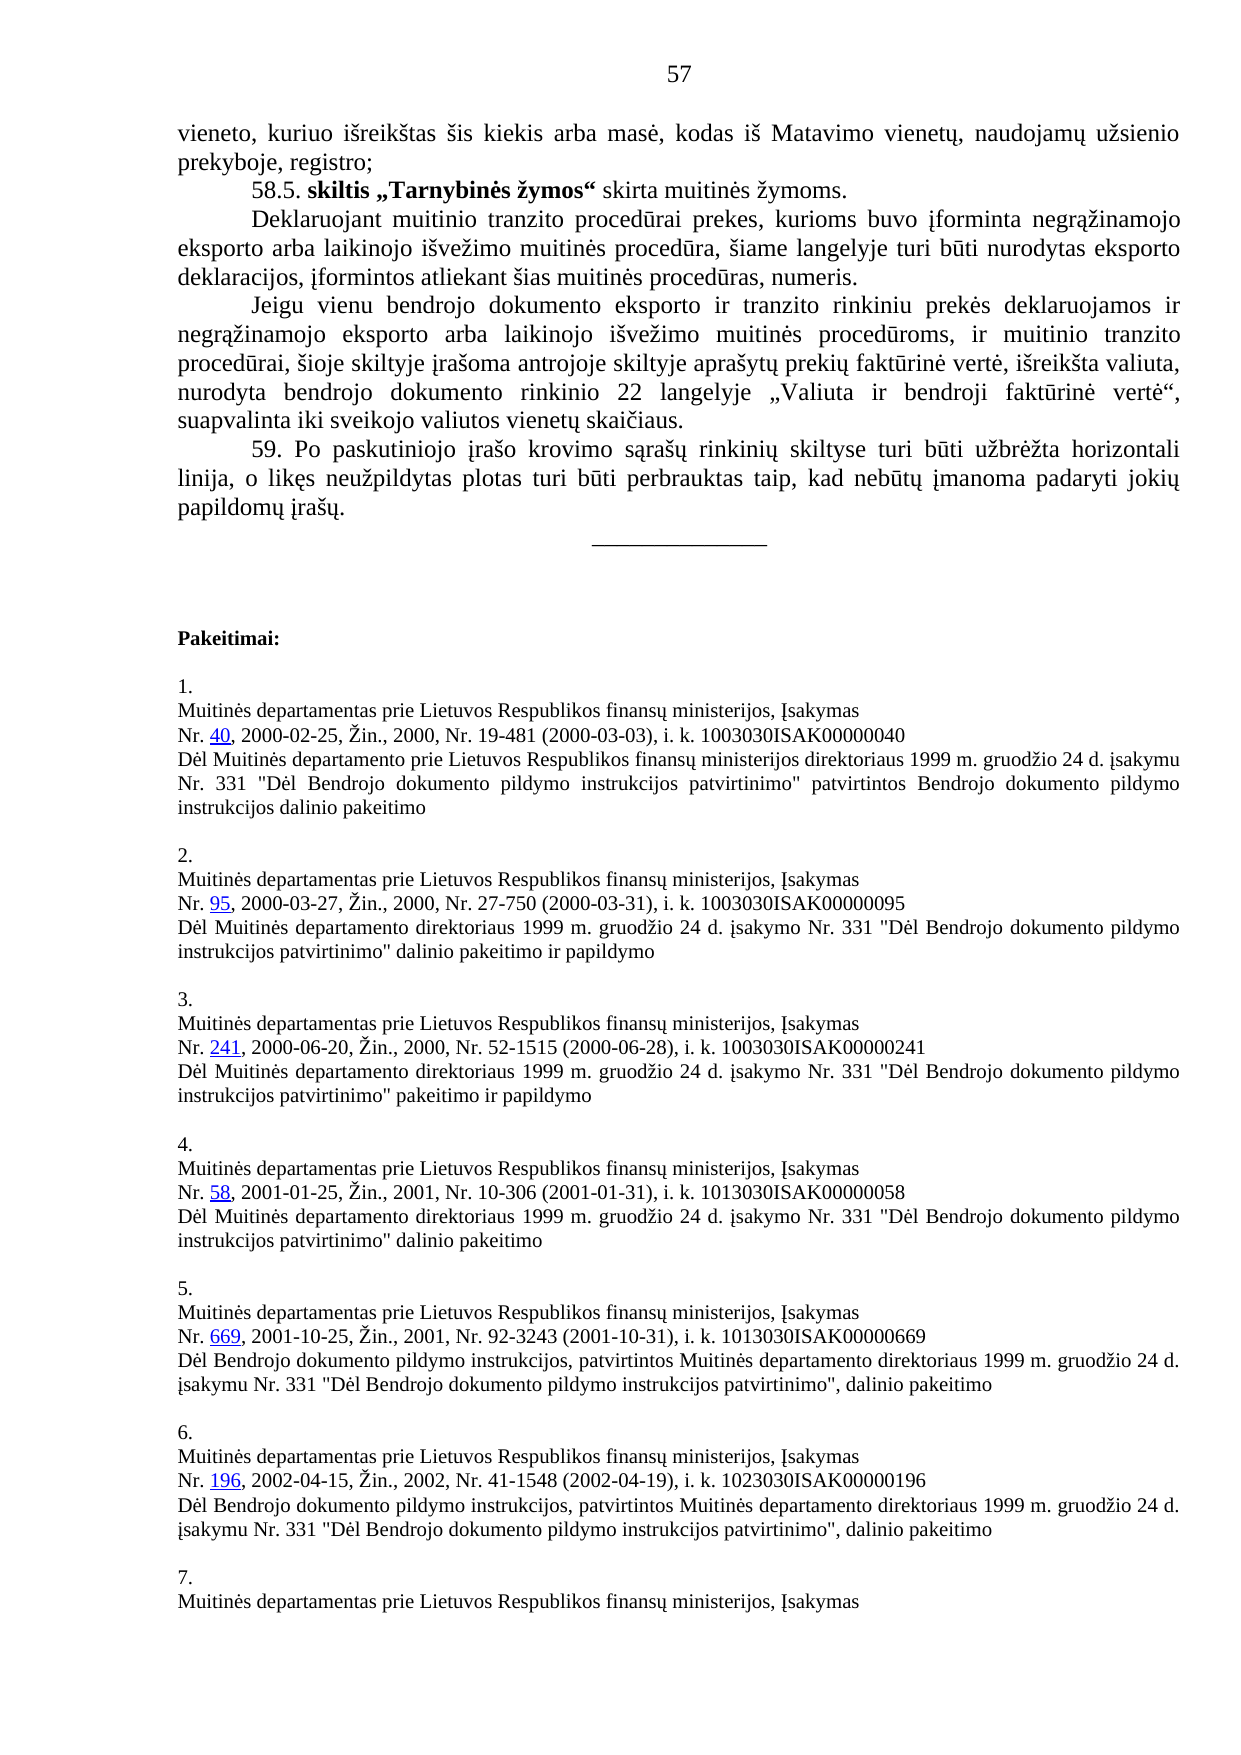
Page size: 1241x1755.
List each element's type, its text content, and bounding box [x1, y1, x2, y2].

text Dėl Muitinės departamento direktoriaus 1999 m. gruodžio 24 d. įsakymo Nr. 331 "Dėl Bendrojo dokumento pildymo instrukcijos patvirtinimo" dalinio pakeitimo ir papildymo [177, 915, 1181, 963]
text 59. Po paskutiniojo įrašo krovimo sąrašų rinkinių skiltyse turi būti užbrėžta horizontali linija, o likęs neužpildytas plotas turi būti perbrauktas taip, kad nebūtų įmanoma padaryti jokių papildomų įrašų. [177, 434, 1181, 521]
text Nr. 669, 2001-10-25, Žin., 2001, Nr. 92-3243 (2001-10-31), i. k. 1013030ISAK00000669 [177, 1324, 1181, 1348]
text Deklaruojant muitinio tranzito procedūrai prekes, kurioms buvo įforminta negrąžinamojo eksporto arba laikinojo išvežimo muitinės procedūra, šiame langelyje turi būti nurodytas eksporto deklaracijos, įformintos atliekant šias muitinės procedūras, numeris. [177, 204, 1181, 291]
text Nr. 40, 2000-02-25, Žin., 2000, Nr. 19-481 (2000-03-03), i. k. 1003030ISAK00000040 [177, 722, 1181, 747]
text Muitinės departamentas prie Lietuvos Respublikos finansų ministerijos, Įsakymas [177, 867, 1181, 891]
text Dėl Muitinės departamento direktoriaus 1999 m. gruodžio 24 d. įsakymo Nr. 331 "Dėl Bendrojo dokumento pildymo instrukcijos patvirtinimo" pakeitimo ir papildymo [177, 1059, 1181, 1107]
text Muitinės departamentas prie Lietuvos Respublikos finansų ministerijos, Įsakymas [177, 1011, 1181, 1035]
text Dėl Muitinės departamento direktoriaus 1999 m. gruodžio 24 d. įsakymo Nr. 331 "Dėl Bendrojo dokumento pildymo instrukcijos patvirtinimo" dalinio pakeitimo [177, 1204, 1181, 1252]
text Muitinės departamentas prie Lietuvos Respublikos finansų ministerijos, Įsakymas [177, 1444, 1181, 1468]
text 58.5. skiltis „Tarnybinės žymos“ skirta muitinės žymoms. [177, 176, 1181, 204]
text Nr. 241, 2000-06-20, Žin., 2000, Nr. 52-1515 (2000-06-28), i. k. 1003030ISAK00000241 [177, 1035, 1181, 1059]
text Muitinės departamentas prie Lietuvos Respublikos finansų ministerijos, Įsakymas [177, 1156, 1181, 1180]
text 7. [177, 1565, 1181, 1589]
text Dėl Bendrojo dokumento pildymo instrukcijos, patvirtintos Muitinės departamento direktoriaus 1999 m. gruodžio 24 d. įsakymu Nr. 331 "Dėl Bendrojo dokumento pildymo instrukcijos patvirtinimo", dalinio pakeitimo [177, 1348, 1181, 1396]
text Pakeitimai: [177, 626, 1181, 650]
text Nr. 196, 2002-04-15, Žin., 2002, Nr. 41-1548 (2002-04-19), i. k. 1023030ISAK00000196 [177, 1468, 1181, 1492]
text 3. [177, 987, 1181, 1011]
text 4. [177, 1132, 1181, 1156]
text Nr. 58, 2001-01-25, Žin., 2001, Nr. 10-306 (2001-01-31), i. k. 1013030ISAK00000058 [177, 1180, 1181, 1204]
text 5. [177, 1276, 1181, 1300]
text 2. [177, 843, 1181, 867]
text Nr. 95, 2000-03-27, Žin., 2000, Nr. 27-750 (2000-03-31), i. k. 1003030ISAK00000095 [177, 891, 1181, 915]
text Dėl Bendrojo dokumento pildymo instrukcijos, patvirtintos Muitinės departamento direktoriaus 1999 m. gruodžio 24 d. įsakymu Nr. 331 "Dėl Bendrojo dokumento pildymo instrukcijos patvirtinimo", dalinio pakeitimo [177, 1492, 1181, 1541]
text 6. [177, 1420, 1181, 1444]
text 1. [177, 674, 1181, 698]
text Muitinės departamentas prie Lietuvos Respublikos finansų ministerijos, Įsakymas [177, 698, 1181, 722]
text Muitinės departamentas prie Lietuvos Respublikos finansų ministerijos, Įsakymas [177, 1589, 1181, 1613]
text Muitinės departamentas prie Lietuvos Respublikos finansų ministerijos, Įsakymas [177, 1300, 1181, 1324]
text Dėl Muitinės departamento prie Lietuvos Respublikos finansų ministerijos direktoriaus 1999 m. gruodžio 24 d. įsakymu Nr. 331 "Dėl Bendrojo dokumento pildymo instrukcijos patvirtinimo" patvirtintos Bendrojo dokumento pildymo instrukcijos dalinio pakeitimo [177, 747, 1181, 819]
text ______________ [177, 521, 1181, 549]
text vieneto, kuriuo išreikštas šis kiekis arba masė, kodas iš Matavimo vienetų, naudojamų užsienio prekyboje, registro; [177, 118, 1181, 176]
text Jeigu vienu bendrojo dokumento eksporto ir tranzito rinkiniu prekės deklaruojamos ir negrąžinamojo eksporto arba laikinojo išvežimo muitinės procedūroms, ir muitinio tranzito procedūrai, šioje skiltyje įrašoma antrojoje skiltyje aprašytų prekių faktūrinė vertė, išreikšta valiuta, nurodyta bendrojo dokumento rinkinio 22 langelyje „Valiuta ir bendroji faktūrinė vertė“, suapvalinta iki sveikojo valiutos vienetų skaičiaus. [177, 291, 1181, 434]
